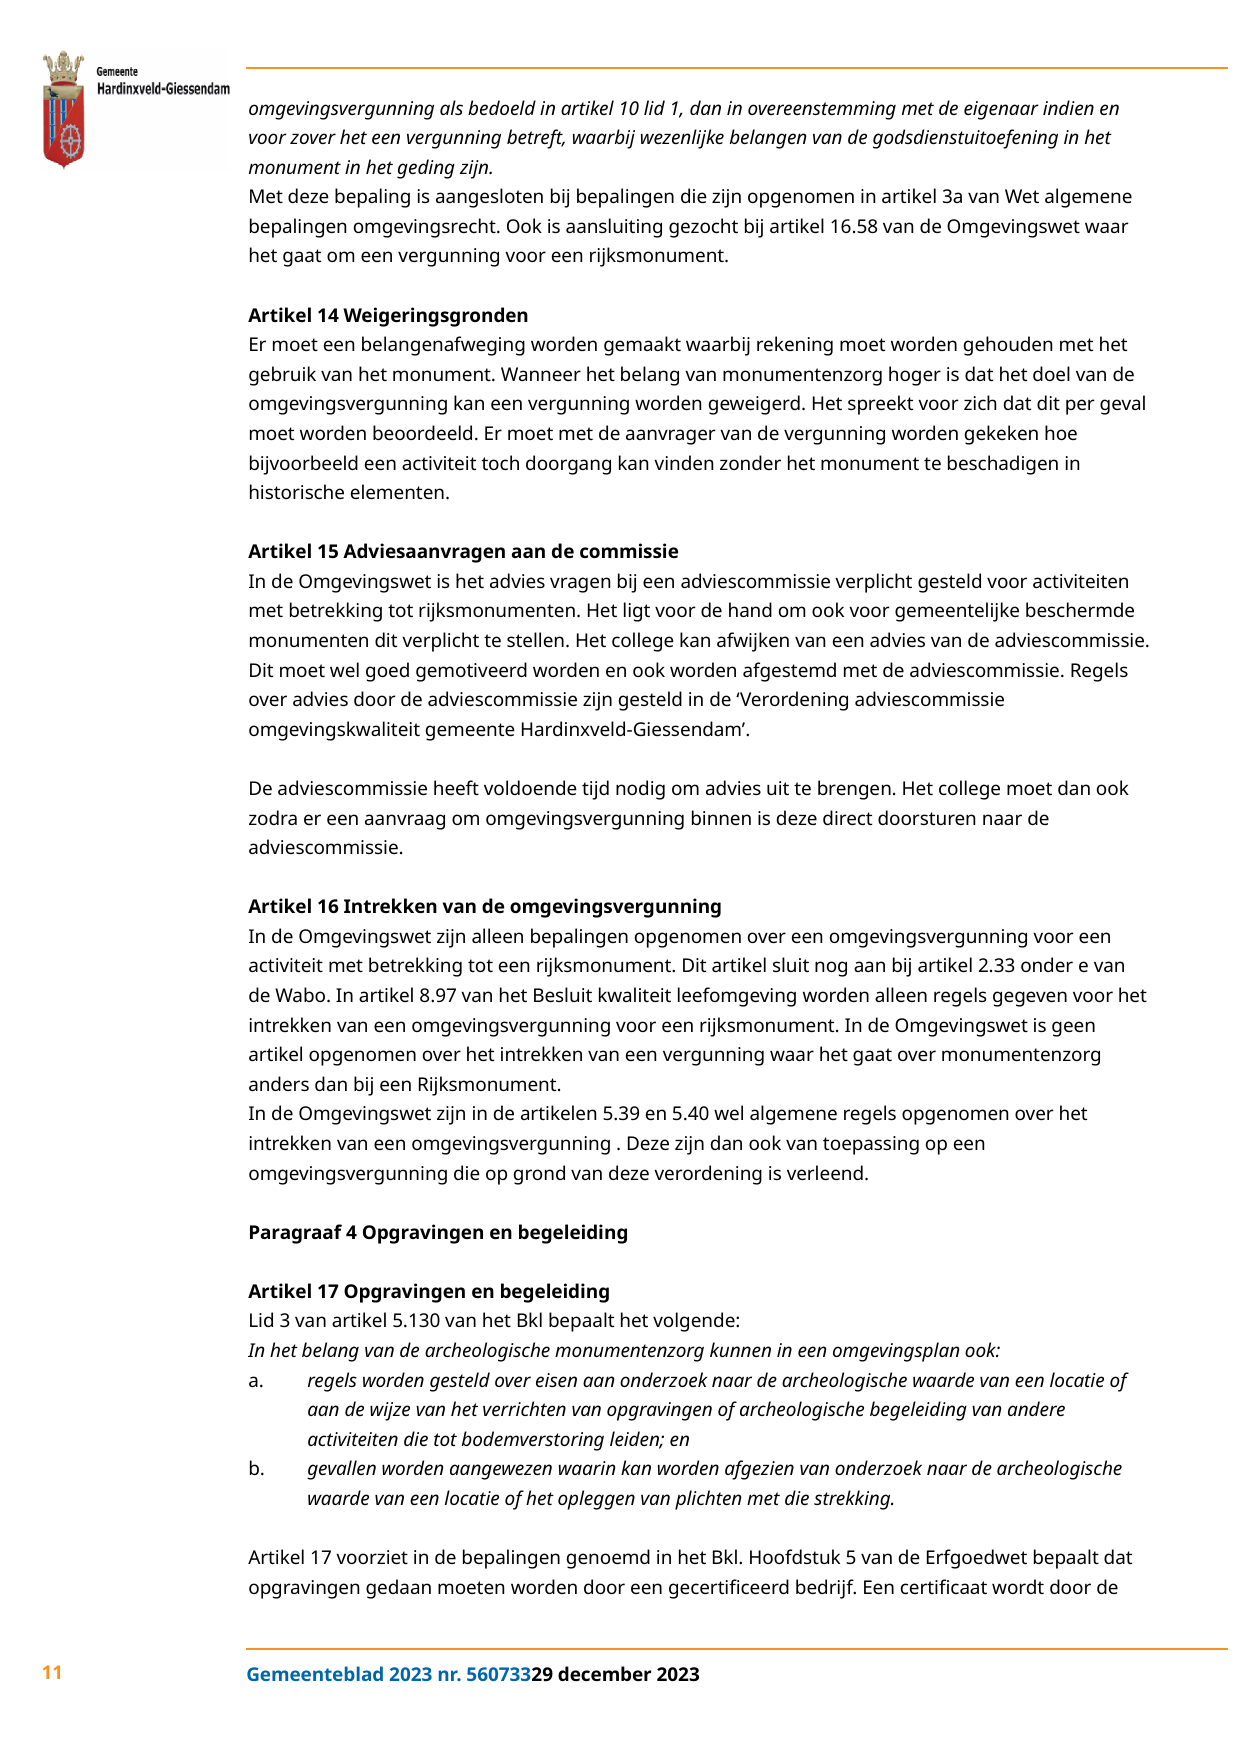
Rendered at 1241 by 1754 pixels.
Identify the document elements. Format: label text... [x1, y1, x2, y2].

text Artikel 17 Opgravingen en begeleiding [248, 1278, 1152, 1304]
text In de Omgevingswet zijn alleen bepalingen opgenomen over een omgevingsvergunning voor een activiteit met betrekking tot een rijksmonument. Dit artikel sluit nog aan bij artikel 2.33 onder e van de Wabo. In artikel 8.97 van het Besluit kwaliteit leefomgeving worden alleen regels gegeven voor het intrekken van een omgevingsvergunning voor een rijksmonument. In de Omgevingswet is geen artikel opgenomen over het intrekken van een vergunning waar het gaat over monumentenzorg anders dan bij een Rijksmonument. [248, 923, 1152, 1097]
text Met deze bepaling is aangesloten bij bepalingen die zijn opgenomen in artikel 3a van Wet algemene bepalingen omgevingsrecht. Ook is aansluiting gezocht bij artikel 16.58 van de Omgevingswet waar het gaat om een vergunning voor een rijksmonument. [248, 183, 1152, 268]
text In de Omgevingswet zijn in de artikelen 5.39 en 5.40 wel algemene regels opgenomen over het intrekken van een omgevingsvergunning . Deze zijn dan ook van toepassing op een omgevingsvergunning die op grond van deze verordening is verleend. [248, 1101, 1152, 1186]
text Artikel 14 Weigeringsgronden [248, 302, 1152, 328]
text In het belang van de archeologische monumentenzorg kunnen in een omgevingsplan ook: [248, 1337, 1152, 1363]
text De adviescommissie heeft voldoende tijd nodig om advies uit te brengen. Het college moet dan ook zodra er een aanvraag om omgevingsvergunning binnen is deze direct doorsturen naar de adviescommissie. [248, 775, 1152, 860]
picture [41, 47, 231, 172]
text Artikel 17 voorziet in de bepalingen genoemd in het Bkl. Hoofdstuk 5 van de Erfgoedwet bepaalt dat opgravingen gedaan moeten worden door een gecertificeerd bedrijf. Een certificaat wordt door de [248, 1544, 1152, 1600]
text Lid 3 van artikel 5.130 van het Bkl bepaalt het volgende: [248, 1308, 1152, 1333]
list regels worden gesteld over eisen aan onderzoek naar de archeologische waarde van een locatie of aan de wijze van het verrichten van opgravingen of archeologische begeleiding van andere activiteiten die tot bodemverstoring leiden; en [248, 1367, 1152, 1452]
text Artikel 15 Adviesaanvragen aan de commissie [248, 538, 1152, 564]
text omgevingsvergunning als bedoeld in artikel 10 lid 1, dan in overeenstemming met de eigenaar indien en voor zover het een vergunning betreft, waarbij wezenlijke belangen van de godsdienstuitoefening in het monument in het geding zijn. [248, 95, 1152, 180]
text Artikel 16 Intrekken van de omgevingsvergunning [248, 893, 1152, 919]
text In de Omgevingswet is het advies vragen bij een adviescommissie verplicht gesteld voor activiteiten met betrekking tot rijksmonumenten. Het ligt voor de hand om ook voor gemeentelijke beschermde monumenten dit verplicht te stellen. Het college kan afwijken van een advies van de adviescommissie. Dit moet wel goed gemotiveerd worden en ook worden afgestemd met de adviescommissie. Regels over advies door de adviescommissie zijn gesteld in de ‘Verordening adviescommissie omgevingskwaliteit gemeente Hardinxveld-Giessendam’. [248, 568, 1152, 742]
text Paragraaf 4 Opgravingen en begeleiding [248, 1219, 1152, 1245]
text Er moet een belangenafweging worden gemaakt waarbij rekening moet worden gehouden met het gebruik van het monument. Wanneer het belang van monumentenzorg hoger is dat het doel van de omgevingsvergunning kan een vergunning worden geweigerd. Het spreekt voor zich dat dit per geval moet worden beoordeeld. Er moet met de aanvrager van de vergunning worden gekeken hoe bijvoorbeeld een activiteit toch doorgang kan vinden zonder het monument te beschadigen in historische elementen. [248, 331, 1152, 505]
list gevallen worden aangewezen waarin kan worden afgezien van onderzoek naar de archeologische waarde van een locatie of het opleggen van plichten met die strekking. [248, 1456, 1152, 1511]
